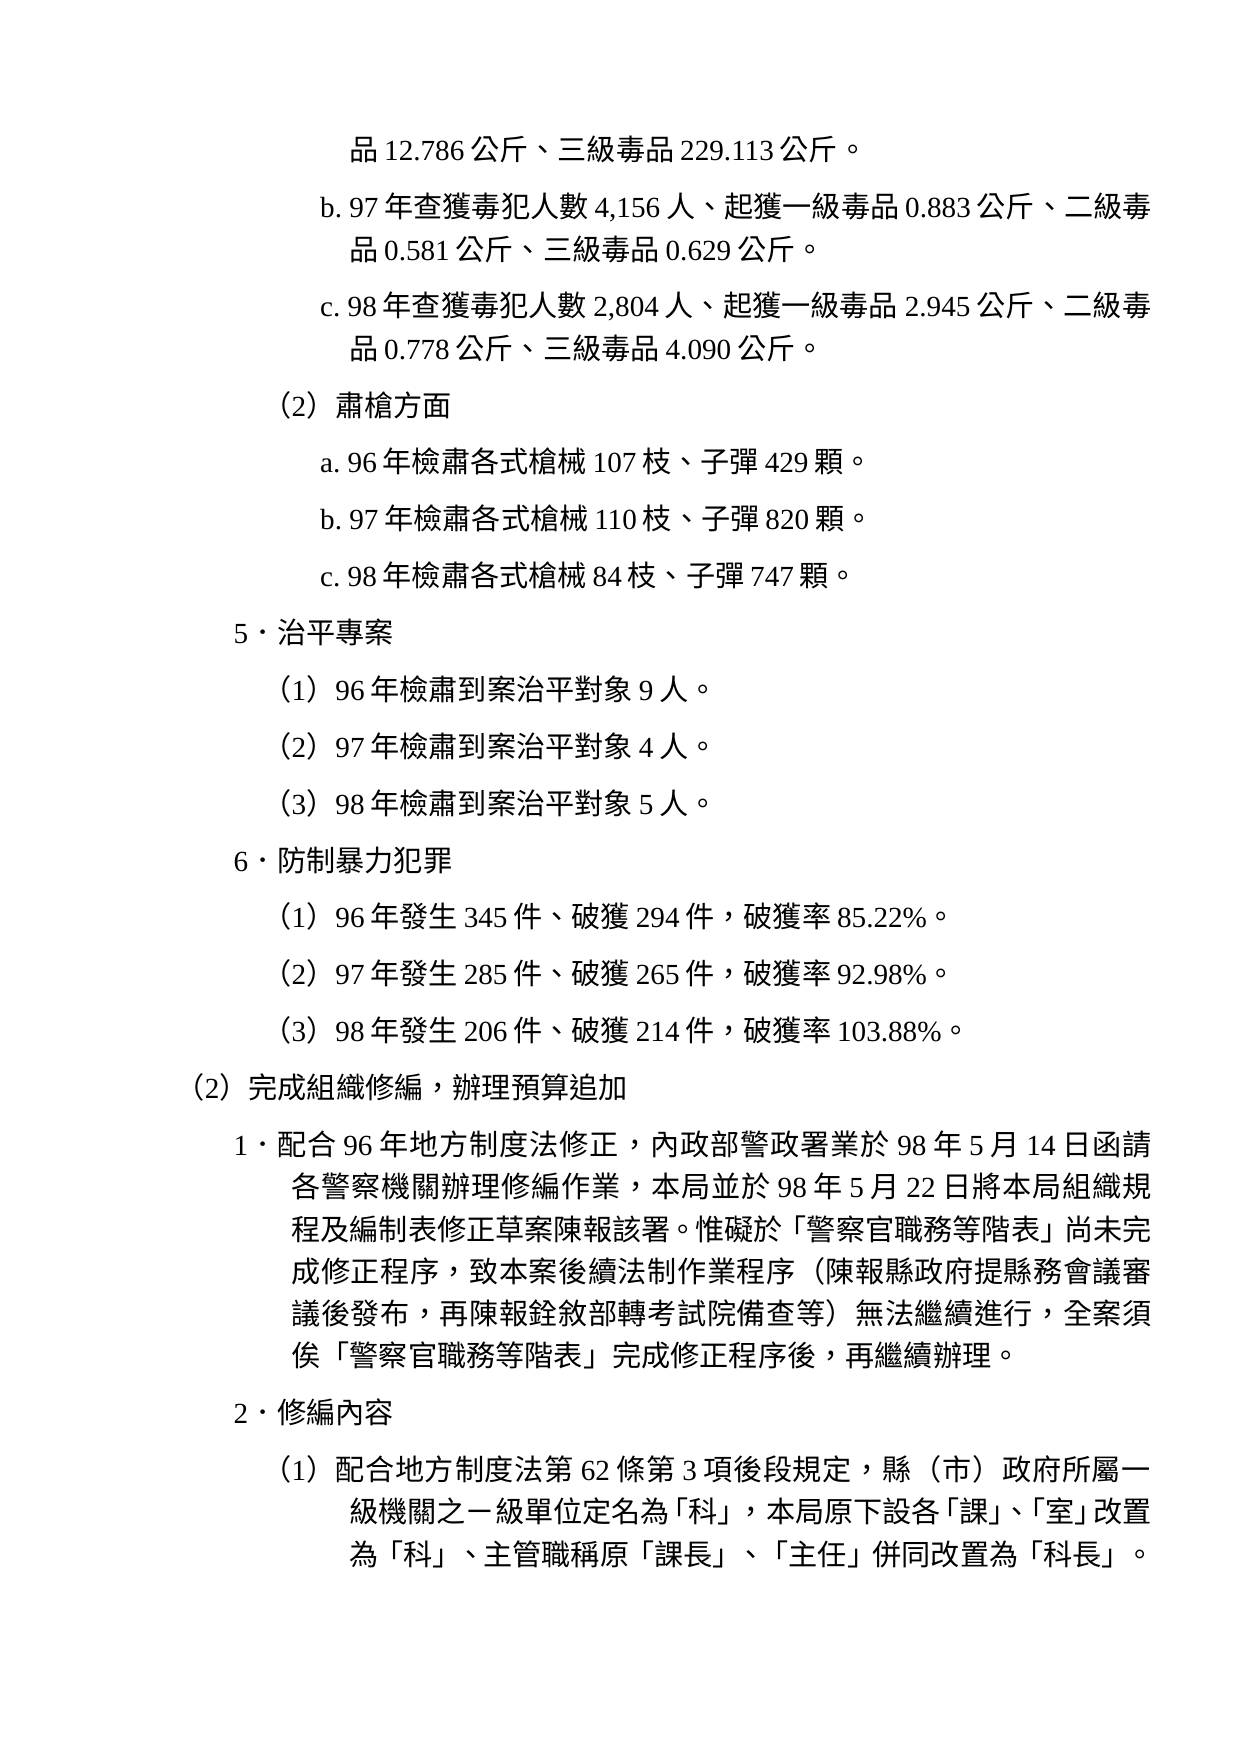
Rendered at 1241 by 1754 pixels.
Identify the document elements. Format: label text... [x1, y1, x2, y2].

list 修編內容 [233, 1390, 1152, 1432]
list 97年檢肅到案治平對象4人。 [262, 723, 1152, 766]
list 配合96年地方制度法修正，內政部警政署業於98年5月14日函請各警察機關辦理修編作業，本局並於98年5月22日將本局組織規程及編制表修正草案陳報該署。惟礙於「警察官職務等階表」尚未完成修正程序，致本案後續法制作業程序（陳報縣政府提縣務會議審議後發布，再陳報銓敘部轉考試院備查等）無法繼續進行，全案須俟「警察官職務等階表」完成修正程序後，再繼續辦理。 [233, 1122, 1152, 1375]
list 98年檢肅到案治平對象5人。 [262, 780, 1152, 823]
list 治平專案 [233, 610, 1152, 652]
list 96年發生345件、破獲294件，破獲率85.22%。 [262, 894, 1152, 936]
list 97年查獲毒犯人數4,156人、起獲一級毒品0.883公斤、二級毒品0.581公斤、三級毒品0.629公斤。 [320, 184, 1152, 268]
list 98年查獲毒犯人數2,804人、起獲一級毒品2.945公斤、二級毒品0.778公斤、三級毒品4.090公斤。 [320, 283, 1152, 368]
list 97年發生285件、破獲265件，破獲率92.98%。 [262, 951, 1152, 993]
list 98年發生206件、破獲214件，破獲率103.88%。 [262, 1008, 1152, 1050]
list 96年檢肅到案治平對象9人。 [262, 667, 1152, 709]
list 配合地方制度法第62條第3項後段規定，縣（市）政府所屬一級機關之ㄧ級單位定名為「科」，本局原下設各「課」、「室」改置為「科」、主管職稱原「課長」、「主任」併同改置為「科長」。 [262, 1447, 1152, 1574]
list 97年檢肅各式槍械110枝、子彈820顆。 [320, 496, 1152, 538]
list 96年檢肅各式槍械107枝、子彈429顆。 [320, 439, 1152, 481]
list 98年檢肅各式槍械84枝、子彈747顆。 [320, 553, 1152, 595]
list 品12.786公斤、三級毒品229.113公斤。 [320, 127, 1152, 169]
list 肅槍方面 [262, 382, 1152, 424]
list 完成組織修編，辦理預算追加 [175, 1065, 1152, 1107]
list 防制暴力犯罪 [233, 837, 1152, 879]
